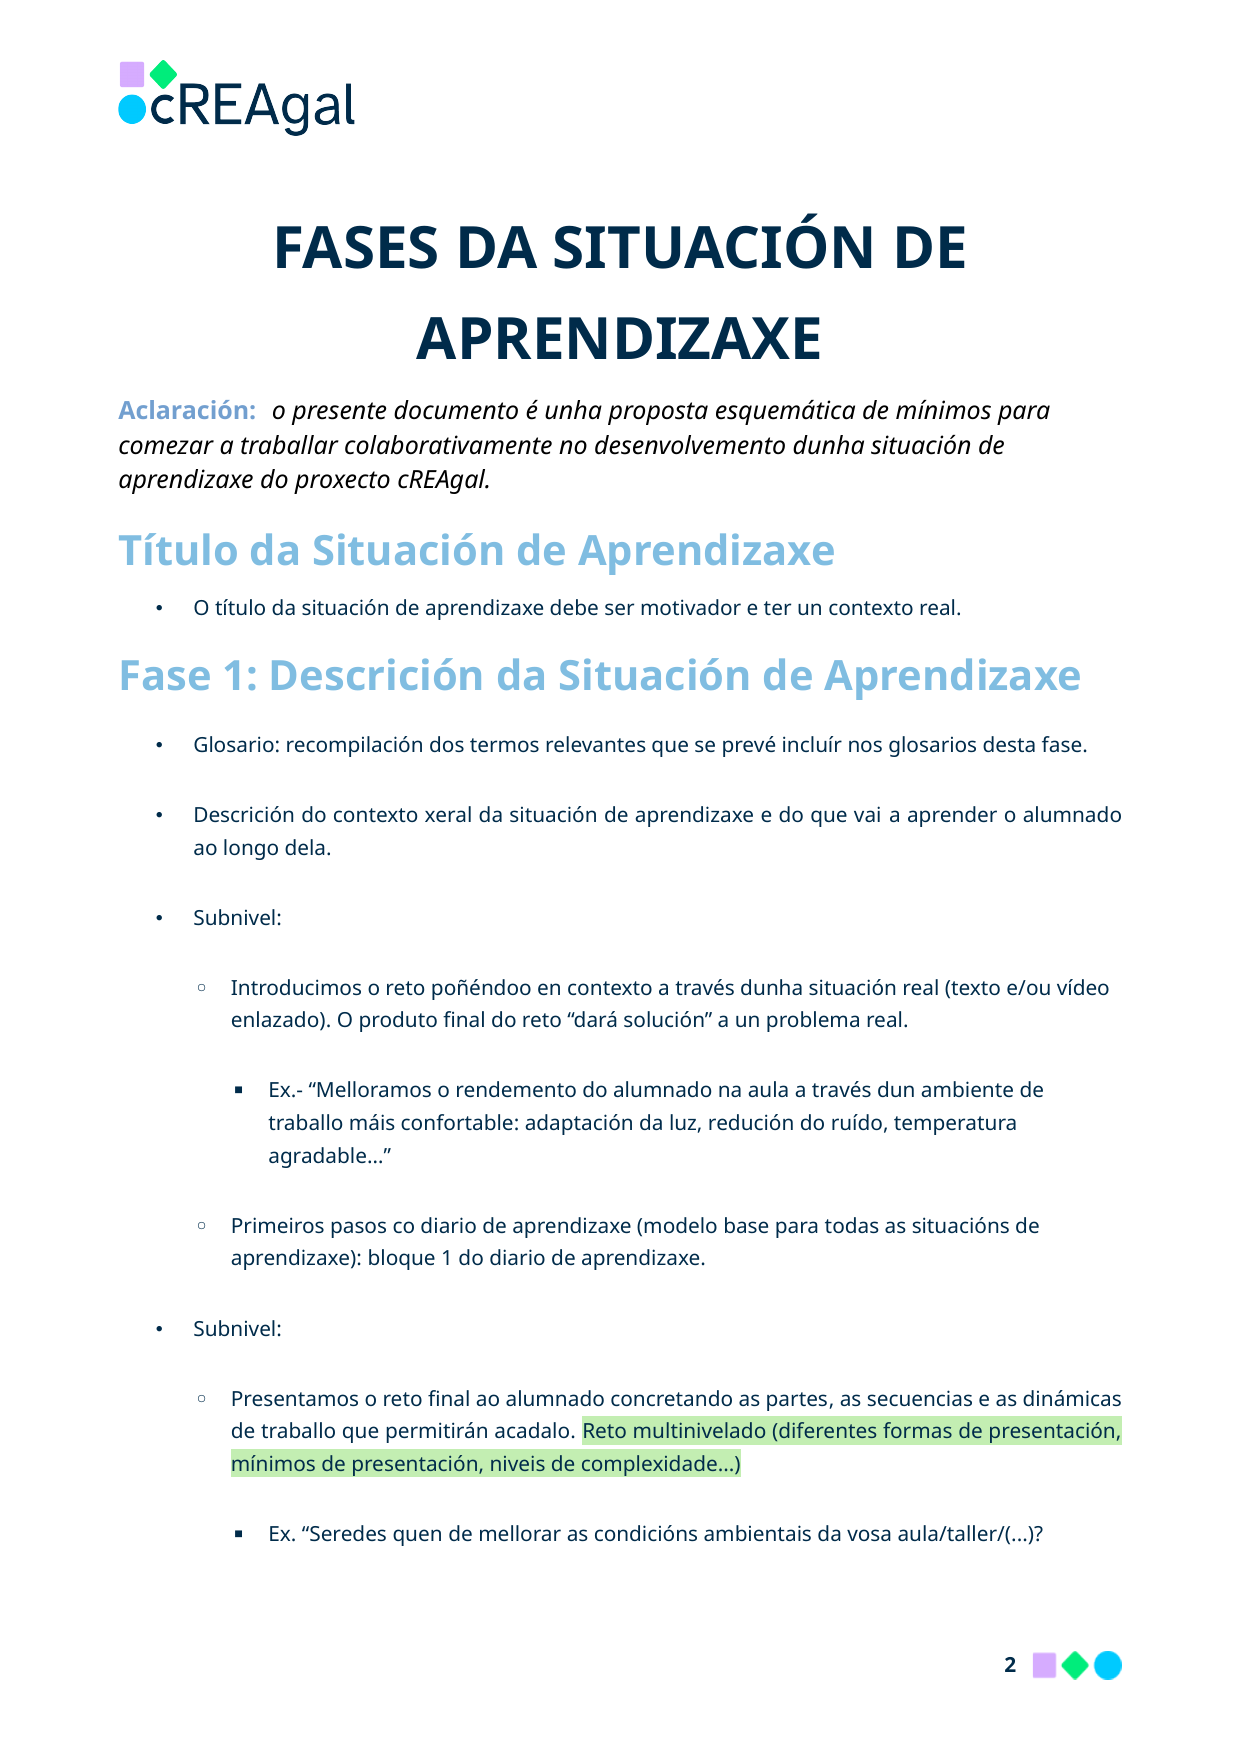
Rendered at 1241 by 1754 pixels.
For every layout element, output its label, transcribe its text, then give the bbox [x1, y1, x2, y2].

subtitle Fase 1: Descrición da Situación de Aprendizaxe [118, 646, 1122, 703]
list Presentamos o reto final ao alumnado concretando as partes, as secuencias e as dinámicas de traballo que permitirán acadalo. Reto multinivelado (diferentes formas de presentación, mínimos de presentación, niveis de complexidade...) [193, 1384, 1122, 1477]
picture [1111, 1668, 1122, 1680]
picture [118, 60, 355, 136]
text Aclaración: o presente documento é unha proposta esquemática de mínimos para comezar a traballar colaborativamente no desenvolvemento dunha situación de aprendizaxe do proxecto cREAgal. [118, 388, 1122, 496]
list Ex. “Seredes quen de mellorar as condicións ambientais da vosa aula/taller/(...)? [231, 1519, 1122, 1547]
list Introducimos o reto poñéndoo en contexto a través dunha situación real (texto e/ou vídeo enlazado). O produto final do reto “dará solución” a un problema real. [193, 973, 1122, 1034]
subtitle Título da Situación de Aprendizaxe [118, 521, 1122, 578]
list Ex.- “Melloramos o rendemento do alumnado na aula a través dun ambiente de traballo máis confortable: adaptación da luz, redución do ruído, temperatura agradable…” [231, 1076, 1122, 1169]
list Subnivel: [156, 1314, 1122, 1342]
list Primeiros pasos co diario de aprendizaxe (modelo base para todas as situacións de aprendizaxe): bloque 1 do diario de aprendizaxe. [193, 1211, 1122, 1272]
picture [1112, 1651, 1122, 1662]
subtitle FASES DA SITUACIÓN DE APRENDIZAXE [118, 206, 1122, 376]
picture [1032, 1651, 1105, 1680]
list Descrición do contexto xeral da situación de aprendizaxe e do que vai a aprender o alumnado ao longo dela. [156, 800, 1122, 861]
list Subnivel: [156, 903, 1122, 931]
list O título da situación de aprendizaxe debe ser motivador e ter un contexto real. [156, 593, 1122, 621]
list Glosario: recompilación dos termos relevantes que se prevé incluír nos glosarios desta fase. [156, 730, 1122, 758]
